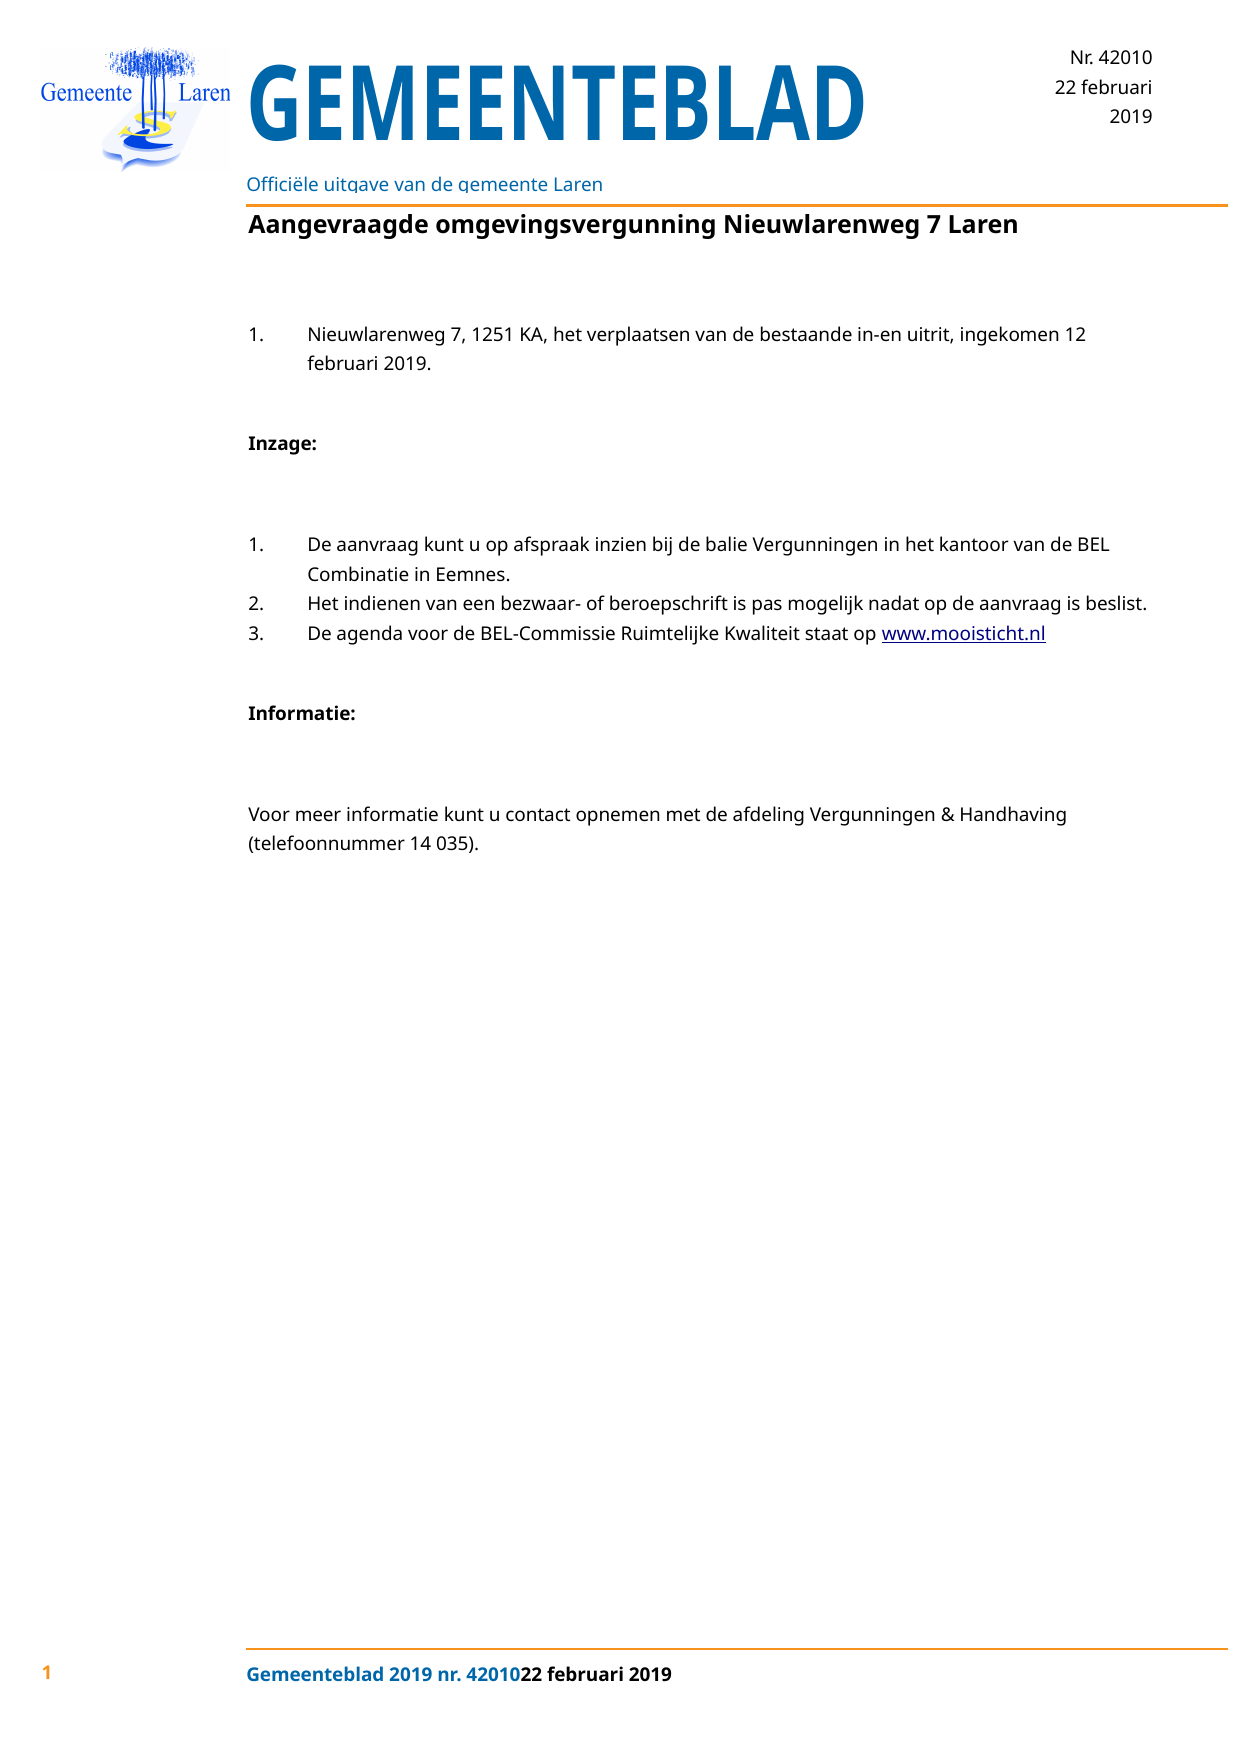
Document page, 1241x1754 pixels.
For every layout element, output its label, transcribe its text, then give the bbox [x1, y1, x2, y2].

text Voor meer informatie kunt u contact opnemen met de afdeling Vergunningen & Handhaving (telefoonnummer 14 035). [248, 801, 1152, 856]
list De agenda voor de BEL-Commissie Ruimtelijke Kwaliteit staat op www.mooisticht.nl [248, 620, 1152, 646]
list Nieuwlarenweg 7, 1251 KA, het verplaatsen van de bestaande in-en uitrit, ingekomen 12 februari 2019. [248, 321, 1152, 376]
text Inzage: [248, 430, 1152, 456]
text Informatie: [248, 700, 1152, 726]
picture [41, 47, 231, 172]
text Aangevraagde omgevingsvergunning Nieuwlarenweg 7 Laren [248, 207, 1152, 241]
list De aanvraag kunt u op afspraak inzien bij de balie Vergunningen in het kantoor van de BEL Combinatie in Eemnes. [248, 531, 1152, 586]
list Het indienen van een bezwaar- of beroepschrift is pas mogelijk nadat op de aanvraag is beslist. [248, 590, 1152, 616]
